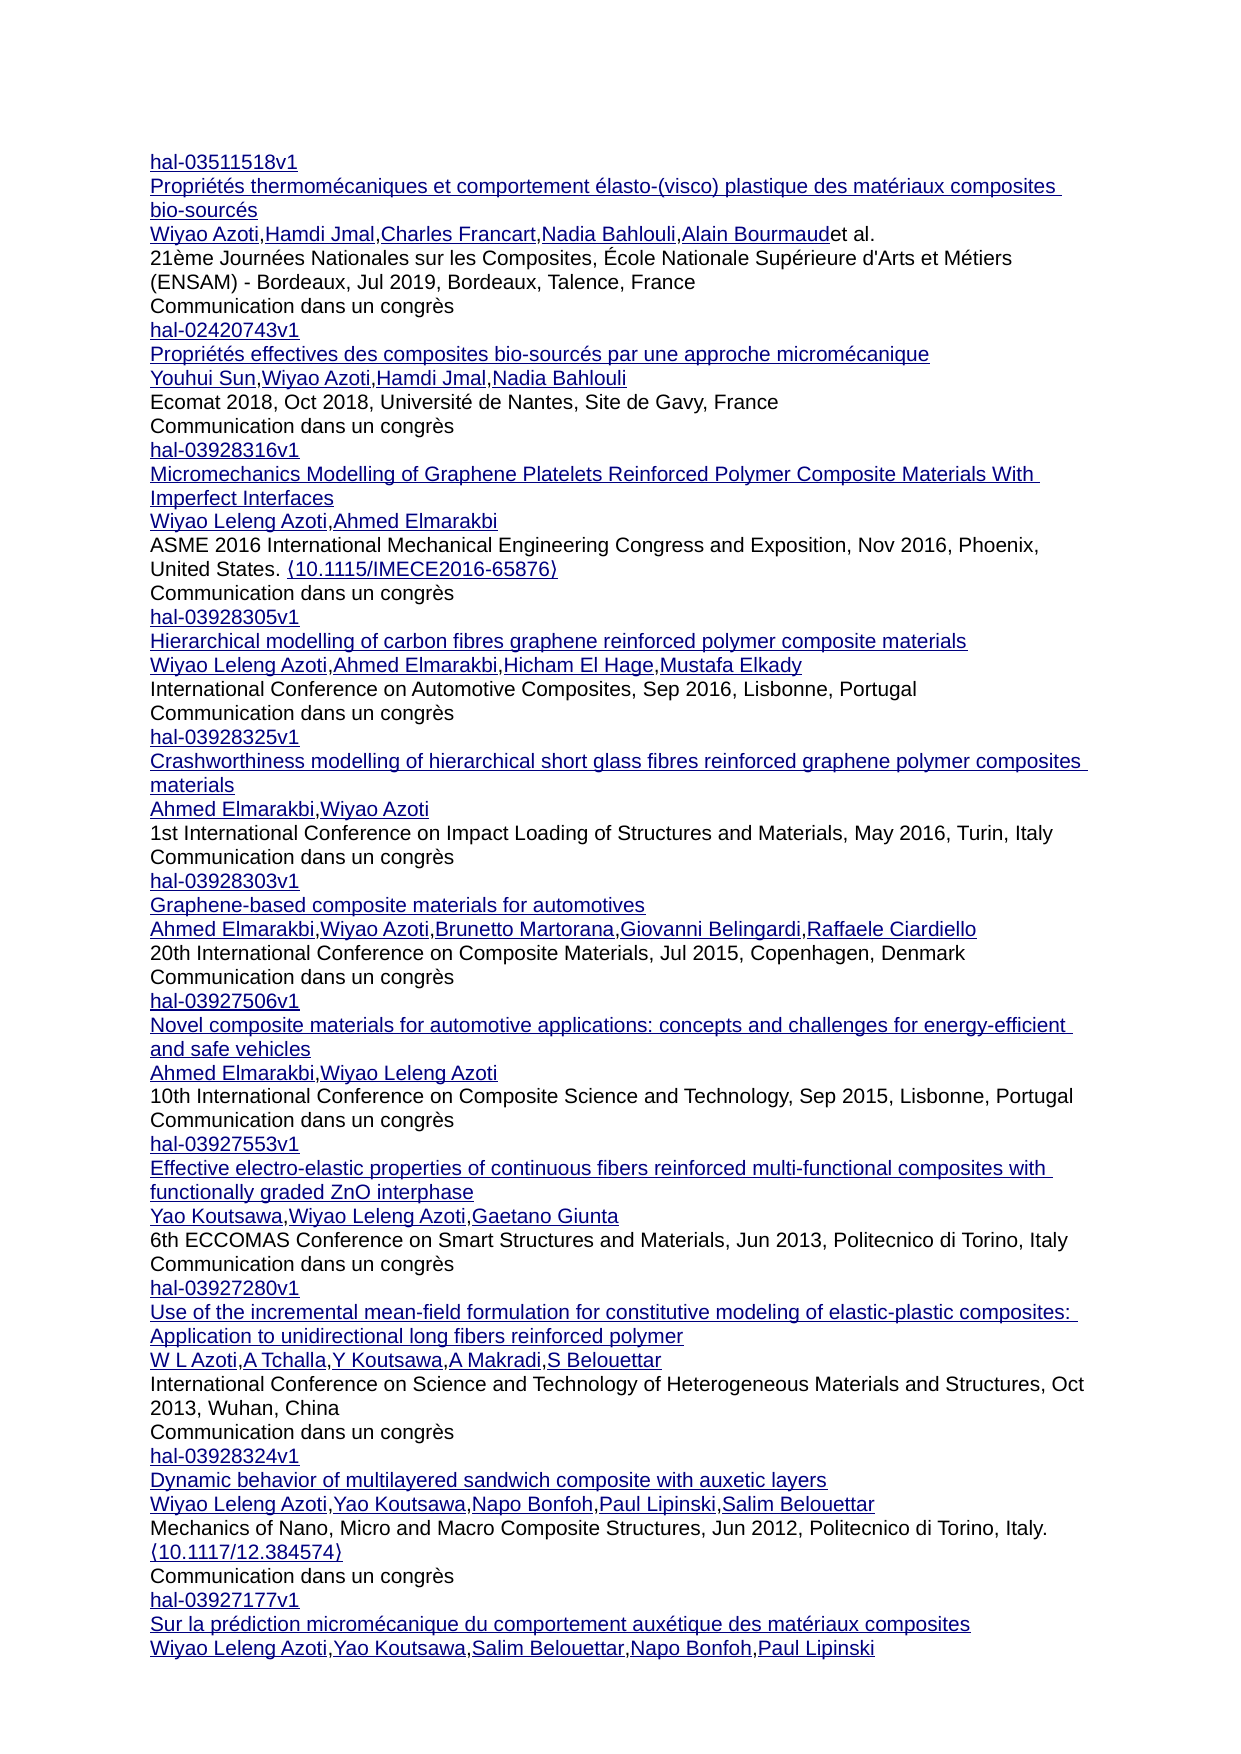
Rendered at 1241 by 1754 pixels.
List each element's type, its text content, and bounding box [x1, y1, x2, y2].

table_cell Dynamic behavior of multilayered sandwich composite with auxetic layers Wiyao Leleng Azoti,Yao Koutsawa,Napo Bonfoh,Paul Lipinski,Salim Belouettar Mechanics of Nano, Micro and Macro Composite Structures, Jun 2012, Politecnico di Torino, Italy. ⟨10.1117/12.384574⟩ Communication dans un congrès hal-03927177v1 [150, 1468, 1090, 1611]
table_cell Effective electro-elastic properties of continuous fibers reinforced multi-functional composites with functionally graded ZnO interphase Yao Koutsawa,Wiyao Leleng Azoti,Gaetano Giunta 6th ECCOMAS Conference on Smart Structures and Materials, Jun 2013, Politecnico di Torino, Italy Communication dans un congrès hal-03927280v1 [150, 1156, 1090, 1300]
table_cell Propriétés thermomécaniques et comportement élasto-(visco) plastique des matériaux composites bio-sourcés Wiyao Azoti,Hamdi Jmal,Charles Francart,Nadia Bahlouli,Alain Bourmaudet al. 21ème Journées Nationales sur les Composites, École Nationale Supérieure d'Arts et Métiers (ENSAM) - Bordeaux, Jul 2019, Bordeaux, Talence, France Communication dans un congrès hal-02420743v1 [150, 174, 1090, 342]
table_cell Crashworthiness modelling of hierarchical short glass fibres reinforced graphene polymer composites materials Ahmed Elmarakbi,Wiyao Azoti 1st International Conference on Impact Loading of Structures and Materials, May 2016, Turin, Italy Communication dans un congrès hal-03928303v1 [150, 749, 1090, 893]
table_cell Use of the incremental mean-field formulation for constitutive modeling of elastic-plastic composites: Application to unidirectional long fibers reinforced polymer W L Azoti,A Tchalla,Y Koutsawa,A Makradi,S Belouettar International Conference on Science and Technology of Heterogeneous Materials and Structures, Oct 2013, Wuhan, China Communication dans un congrès hal-03928324v1 [150, 1300, 1090, 1468]
table_cell Graphene-based composite materials for automotives Ahmed Elmarakbi,Wiyao Azoti,Brunetto Martorana,Giovanni Belingardi,Raffaele Ciardiello 20th International Conference on Composite Materials, Jul 2015, Copenhagen, Denmark Communication dans un congrès hal-03927506v1 [150, 893, 1090, 1012]
table_cell Propriétés effectives des composites bio-sourcés par une approche micromécanique Youhui Sun,Wiyao Azoti,Hamdi Jmal,Nadia Bahlouli Ecomat 2018, Oct 2018, Université de Nantes, Site de Gavy, France Communication dans un congrès hal-03928316v1 [150, 342, 1090, 461]
table_cell Novel composite materials for automotive applications: concepts and challenges for energy-efficient and safe vehicles Ahmed Elmarakbi,Wiyao Leleng Azoti 10th International Conference on Composite Science and Technology, Sep 2015, Lisbonne, Portugal Communication dans un congrès hal-03927553v1 [150, 1013, 1090, 1156]
table_cell Sur la prédiction micromécanique du comportement auxétique des matériaux composites Wiyao Leleng Azoti,Yao Koutsawa,Salim Belouettar,Napo Bonfoh,Paul Lipinski [150, 1611, 1090, 1659]
table_cell Micromechanics Modelling of Graphene Platelets Reinforced Polymer Composite Materials With Imperfect Interfaces Wiyao Leleng Azoti,Ahmed Elmarakbi ASME 2016 International Mechanical Engineering Congress and Exposition, Nov 2016, Phoenix, United States. ⟨10.1115/IMECE2016-65876⟩ Communication dans un congrès hal-03928305v1 [150, 461, 1090, 629]
table_cell Hierarchical modelling of carbon fibres graphene reinforced polymer composite materials Wiyao Leleng Azoti,Ahmed Elmarakbi,Hicham El Hage,Mustafa Elkady International Conference on Automotive Composites, Sep 2016, Lisbonne, Portugal Communication dans un congrès hal-03928325v1 [150, 629, 1090, 749]
table_cell hal-03511518v1 [150, 150, 1090, 174]
